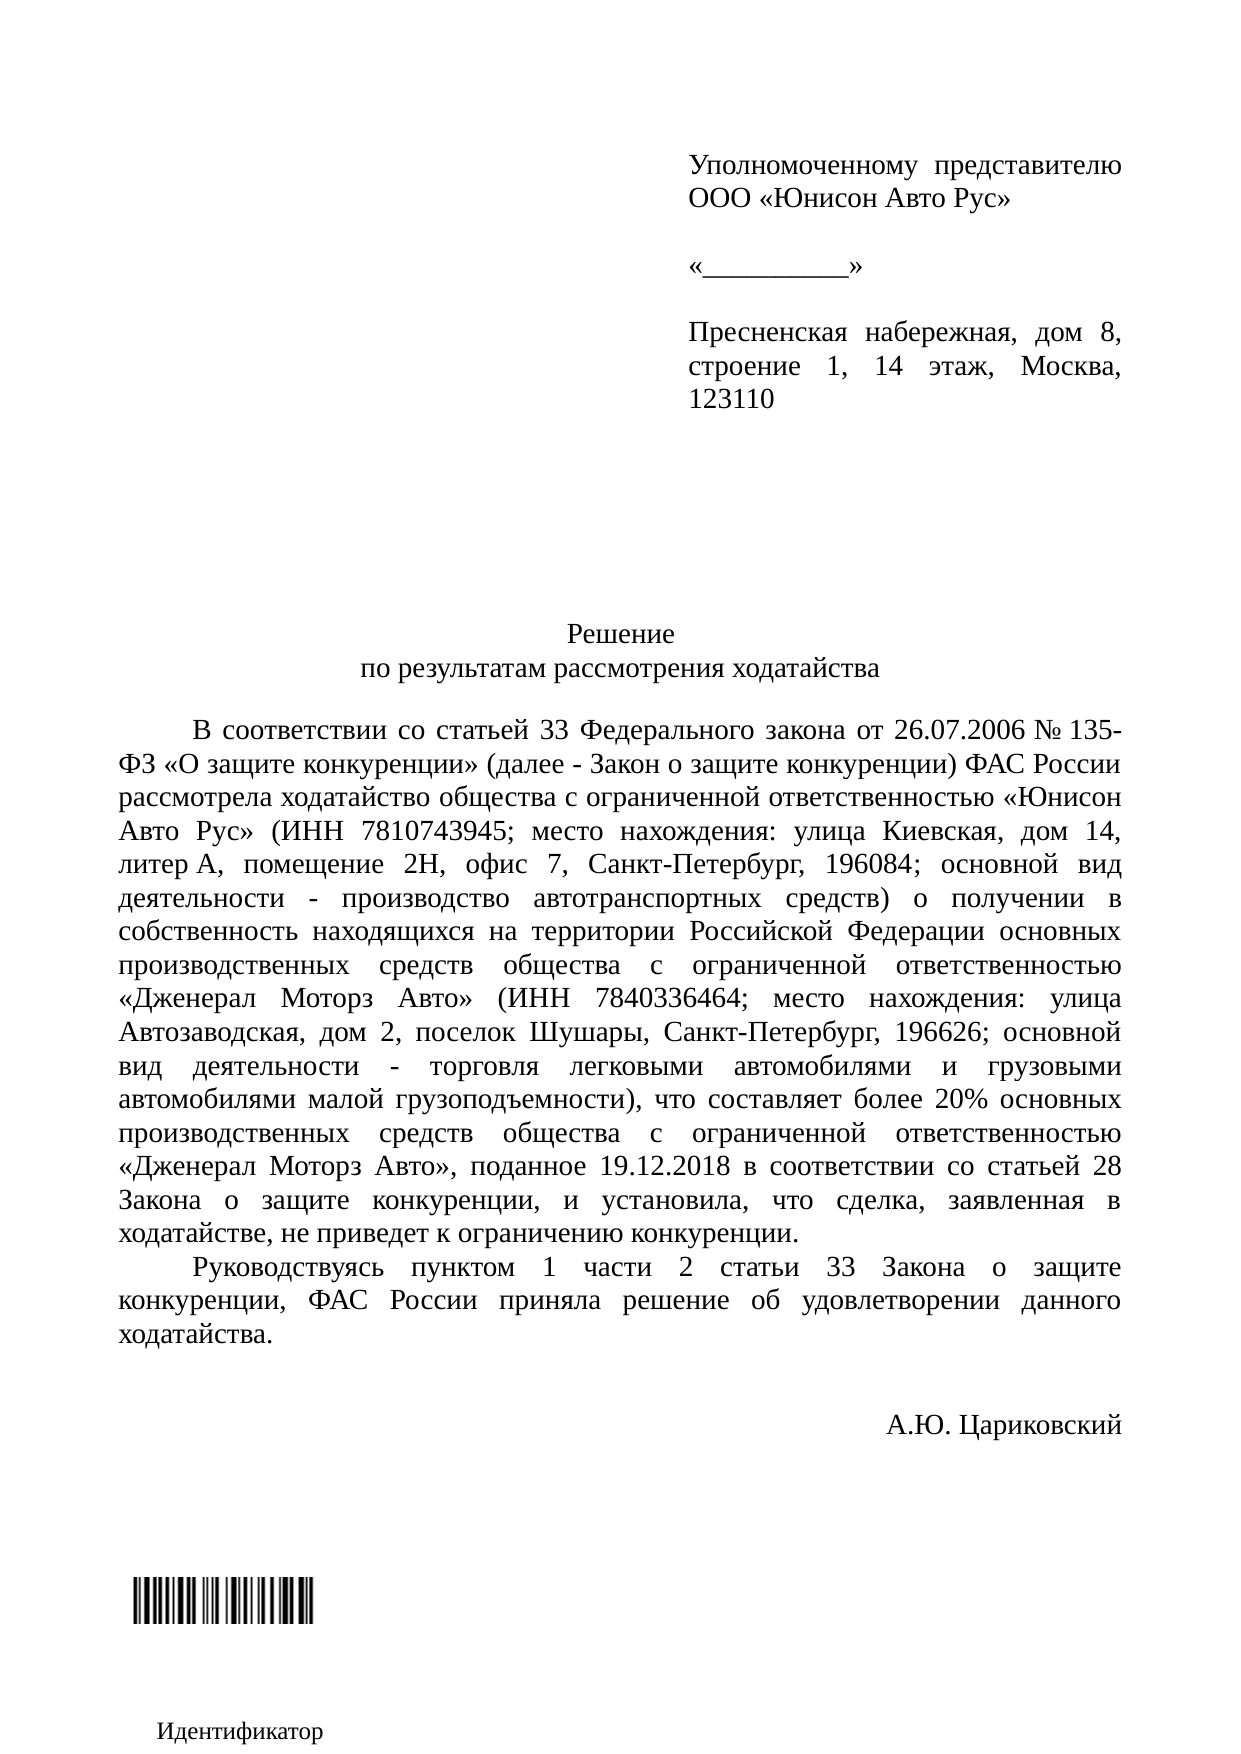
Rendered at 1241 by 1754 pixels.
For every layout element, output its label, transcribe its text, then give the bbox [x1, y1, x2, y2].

text Уполномоченному представителю ООО «Юнисон Авто Рус» [688, 147, 1122, 214]
text по результатам рассмотрения ходатайства [118, 650, 1122, 683]
text Пресненская набережная, дом 8, строение 1, 14 этаж, Москва, 123110 [688, 314, 1122, 415]
text Решение [119, 616, 1122, 650]
text В соответствии со статьей 33 Федерального закона от 26.07.2006 № 135-ФЗ «О защите конкуренции» (далее - Закон о защите конкуренции) ФАС России рассмотрела ходатайство общества с ограниченной ответственностью «Юнисон Авто Рус» (ИНН 7810743945; место нахождения: улица Киевская, дом 14, литер А, помещение 2Н, офис 7, Санкт-Петербург, 196084; основной вид деятельности - производство автотранспортных средств) о получении в собственность находящихся на территории Российской Федерации основных производственных средств общества с ограниченной ответственностью «Дженерал Моторз Авто» (ИНН 7840336464; место нахождения: улица Автозаводская, дом 2, поселок Шушары, Санкт-Петербург, 196626; основной вид деятельности - торговля легковыми автомобилями и грузовыми автомобилями малой грузоподъемности), что составляет более 20% основных производственных средств общества с ограниченной ответственностью «Дженерал Моторз Авто», поданное 19.12.2018 в соответствии со статьей 28 Закона о защите конкуренции, и установила, что сделка, заявленная в ходатайстве, не приведет к ограничению конкуренции. [118, 712, 1122, 1249]
text Руководствуясь пунктом 1 части 2 статьи 33 Закона о защите конкуренции, ФАС России приняла решение об удовлетворении данного ходатайства. [118, 1249, 1122, 1349]
picture [118, 1577, 331, 1624]
text «__________» [688, 247, 1122, 281]
text А.Ю. Цариковский [118, 1407, 1122, 1441]
